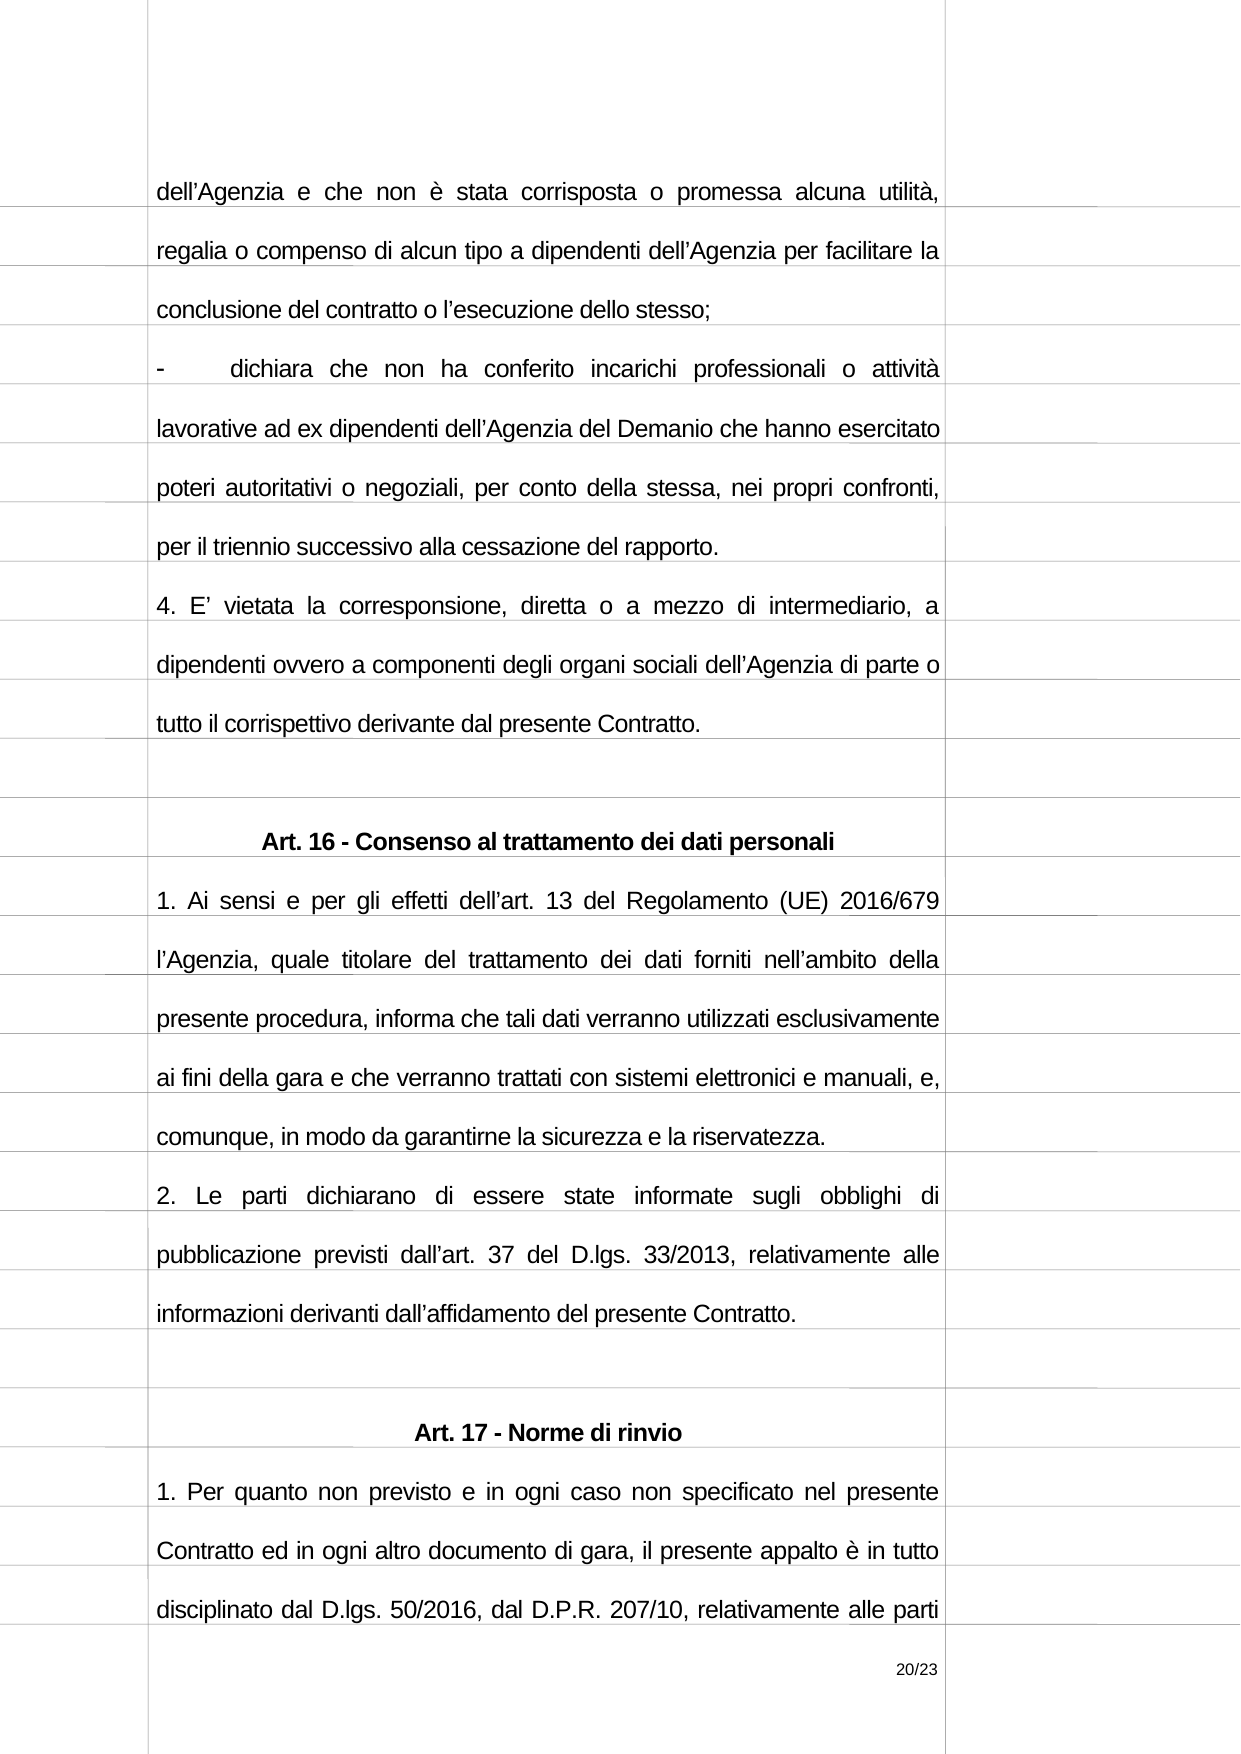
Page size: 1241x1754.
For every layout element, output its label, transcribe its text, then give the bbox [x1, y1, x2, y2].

text Art. 17 - Norme di rinvio [156, 1394, 941, 1446]
text dipendenti ovvero a componenti degli organi sociali dell’Agenzia di parte o [156, 621, 941, 678]
text presente procedura, informa che tali dati verranno utilizzati esclusivamente [156, 975, 941, 1033]
text informazioni derivanti dall’affidamento del presente Contratto. [156, 1271, 941, 1328]
list dichiara che non ha conferito incarichi professionali o attività [156, 331, 941, 383]
text pubblicazione previsti dall’art. 37 del D.lgs. 33/2013, relativamente alle [156, 1212, 941, 1269]
list dell’Agenzia e che non è stata corrisposta o promessa alcuna utilità, [156, 153, 941, 206]
list regalia o compenso di alcun tipo a dipendenti dell’Agenzia per facilitare la [156, 207, 941, 265]
text 1. Per quanto non previsto e in ogni caso non specificato nel presente [156, 1453, 941, 1505]
text tutto il corrispettivo derivante dal presente Contratto. [156, 680, 941, 738]
list conclusione del contratto o l’esecuzione dello stesso; [156, 267, 941, 324]
list lavorative ad ex dipendenti dell’Agenzia del Demanio che hanno esercitato [156, 385, 941, 442]
text Art. 16 - Consenso al trattamento dei dati personali [156, 803, 941, 856]
text Contratto ed in ogni altro documento di gara, il presente appalto è in tutto [156, 1507, 941, 1564]
text 4. E’ vietata la corresponsione, diretta o a mezzo di intermediario, a [156, 567, 941, 619]
list poteri autoritativi o negoziali, per conto della stessa, nei propri confronti, [156, 444, 941, 501]
text l’Agenzia, quale titolare del trattamento dei dati forniti nell’ambito della [156, 916, 941, 974]
text 1. Ai sensi e per gli effetti dell’art. 13 del Regolamento (UE) 2016/679 [156, 862, 941, 915]
text 2. Le parti dichiarano di essere state informate sugli obblighi di [156, 1158, 941, 1210]
text disciplinato dal D.lgs. 50/2016, dal D.P.R. 207/10, relativamente alle parti [156, 1566, 941, 1623]
text [156, 1448, 941, 1453]
list per il triennio successivo alla cessazione del rapporto. [156, 503, 941, 560]
text comunque, in modo da garantirne la sicurezza e la riservatezza. [156, 1093, 941, 1151]
text [156, 857, 941, 862]
text ai fini della gara e che verranno trattati con sistemi elettronici e manuali, e, [156, 1034, 941, 1092]
